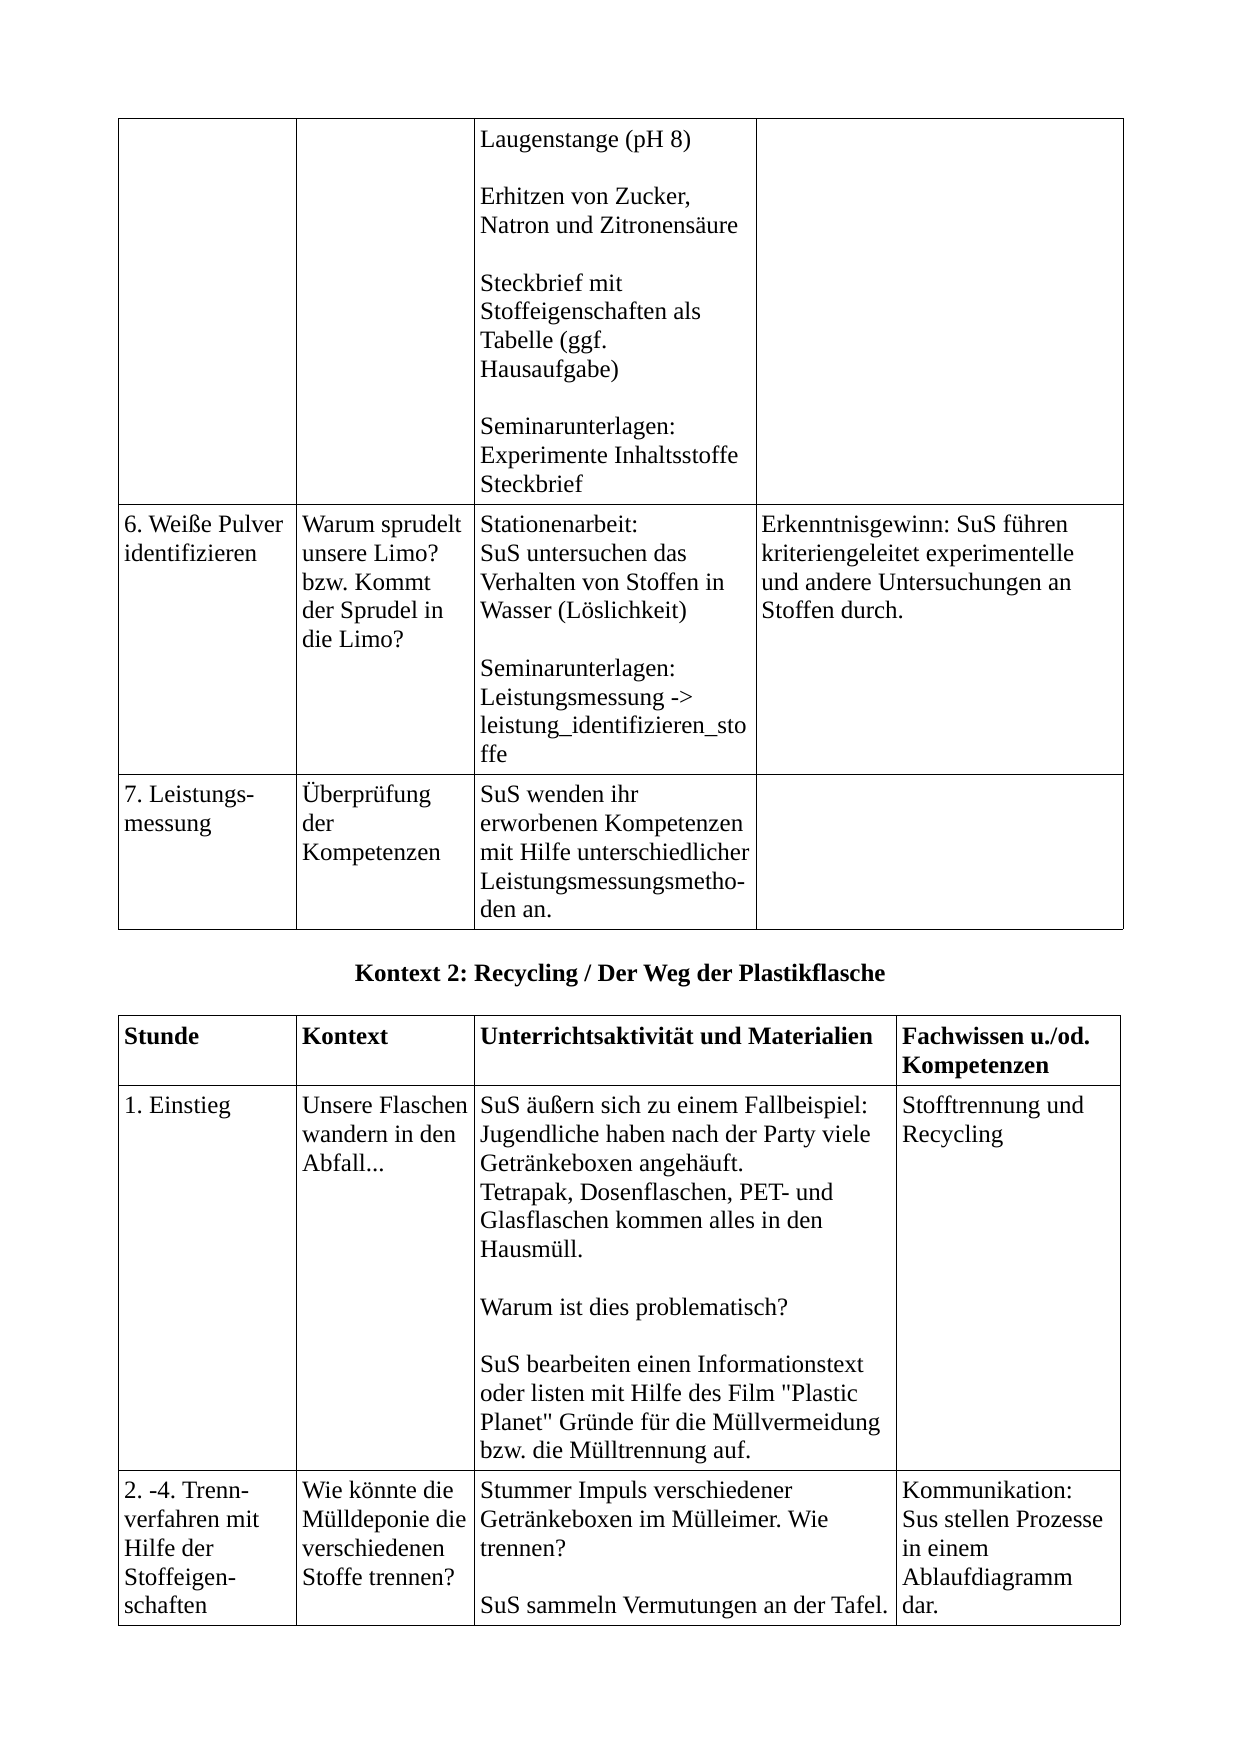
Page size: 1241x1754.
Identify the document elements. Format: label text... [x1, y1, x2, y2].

table_cell 6. Weiße Pulver identifizieren [119, 505, 296, 774]
table_cell Stummer Impuls verschiedener Getränkeboxen im Mülleimer. Wie trennen? SuS sammeln Vermutungen an der Tafel. [475, 1471, 896, 1625]
text Kontext 2: Recycling / Der Weg der Plastikflasche [118, 958, 1122, 987]
table_cell [757, 775, 1123, 929]
table_cell SuS wenden ihr erworbenen Kompetenzen mit Hilfe unterschiedlicher Leistungsmessungsmetho-den an. [475, 775, 756, 929]
table_header Kontext [297, 1016, 474, 1084]
table_cell [297, 119, 474, 503]
table_header Fachwissen u./od. Kompetenzen [897, 1016, 1120, 1084]
table_header Stunde [119, 1016, 296, 1084]
table_cell Stationenarbeit: SuS untersuchen das Verhalten von Stoffen in Wasser (Löslichkeit) Seminarunterlagen: Leistungsmessung -> leistung_identifizieren_stoffe [475, 505, 756, 774]
table_cell Überprüfung der Kompetenzen [297, 775, 474, 929]
table_cell Unsere Flaschen wandern in den Abfall... [297, 1086, 474, 1470]
table_cell Erkenntnisgewinn: SuS führen kriteriengeleitet experimentelle und andere Untersuchungen an Stoffen durch. [757, 505, 1123, 774]
table_cell Warum sprudelt unsere Limo? bzw. Kommt der Sprudel in die Limo? [297, 505, 474, 774]
table_cell Laugenstange (pH 8) Erhitzen von Zucker, Natron und Zitronensäure Steckbrief mit Stoffeigenschaften als Tabelle (ggf. Hausaufgabe) Seminarunterlagen: Experimente Inhaltsstoffe Steckbrief [475, 119, 756, 503]
table_cell 7. Leistungs-messung [119, 775, 296, 929]
table_cell 2. -4. Trenn-verfahren mit Hilfe der Stoffeigen-schaften [119, 1471, 296, 1625]
table_cell [119, 119, 296, 503]
table_cell [757, 119, 1123, 503]
table_cell SuS äußern sich zu einem Fallbeispiel: Jugendliche haben nach der Party viele Getränkeboxen angehäuft. Tetrapak, Dosenflaschen, PET- und Glasflaschen kommen alles in den Hausmüll. Warum ist dies problematisch? SuS bearbeiten einen Informationstext oder listen mit Hilfe des Film "Plastic Planet" Gründe für die Müllvermeidung bzw. die Mülltrennung auf. [475, 1086, 896, 1470]
table_header Unterrichtsaktivität und Materialien [475, 1016, 896, 1084]
table_cell Kommunikation: Sus stellen Prozesse in einem Ablaufdiagramm dar. [897, 1471, 1120, 1625]
table_cell Wie könnte die Mülldeponie die verschiedenen Stoffe trennen? [297, 1471, 474, 1625]
table_cell 1. Einstieg [119, 1086, 296, 1470]
table_cell Stofftrennung und Recycling [897, 1086, 1120, 1470]
